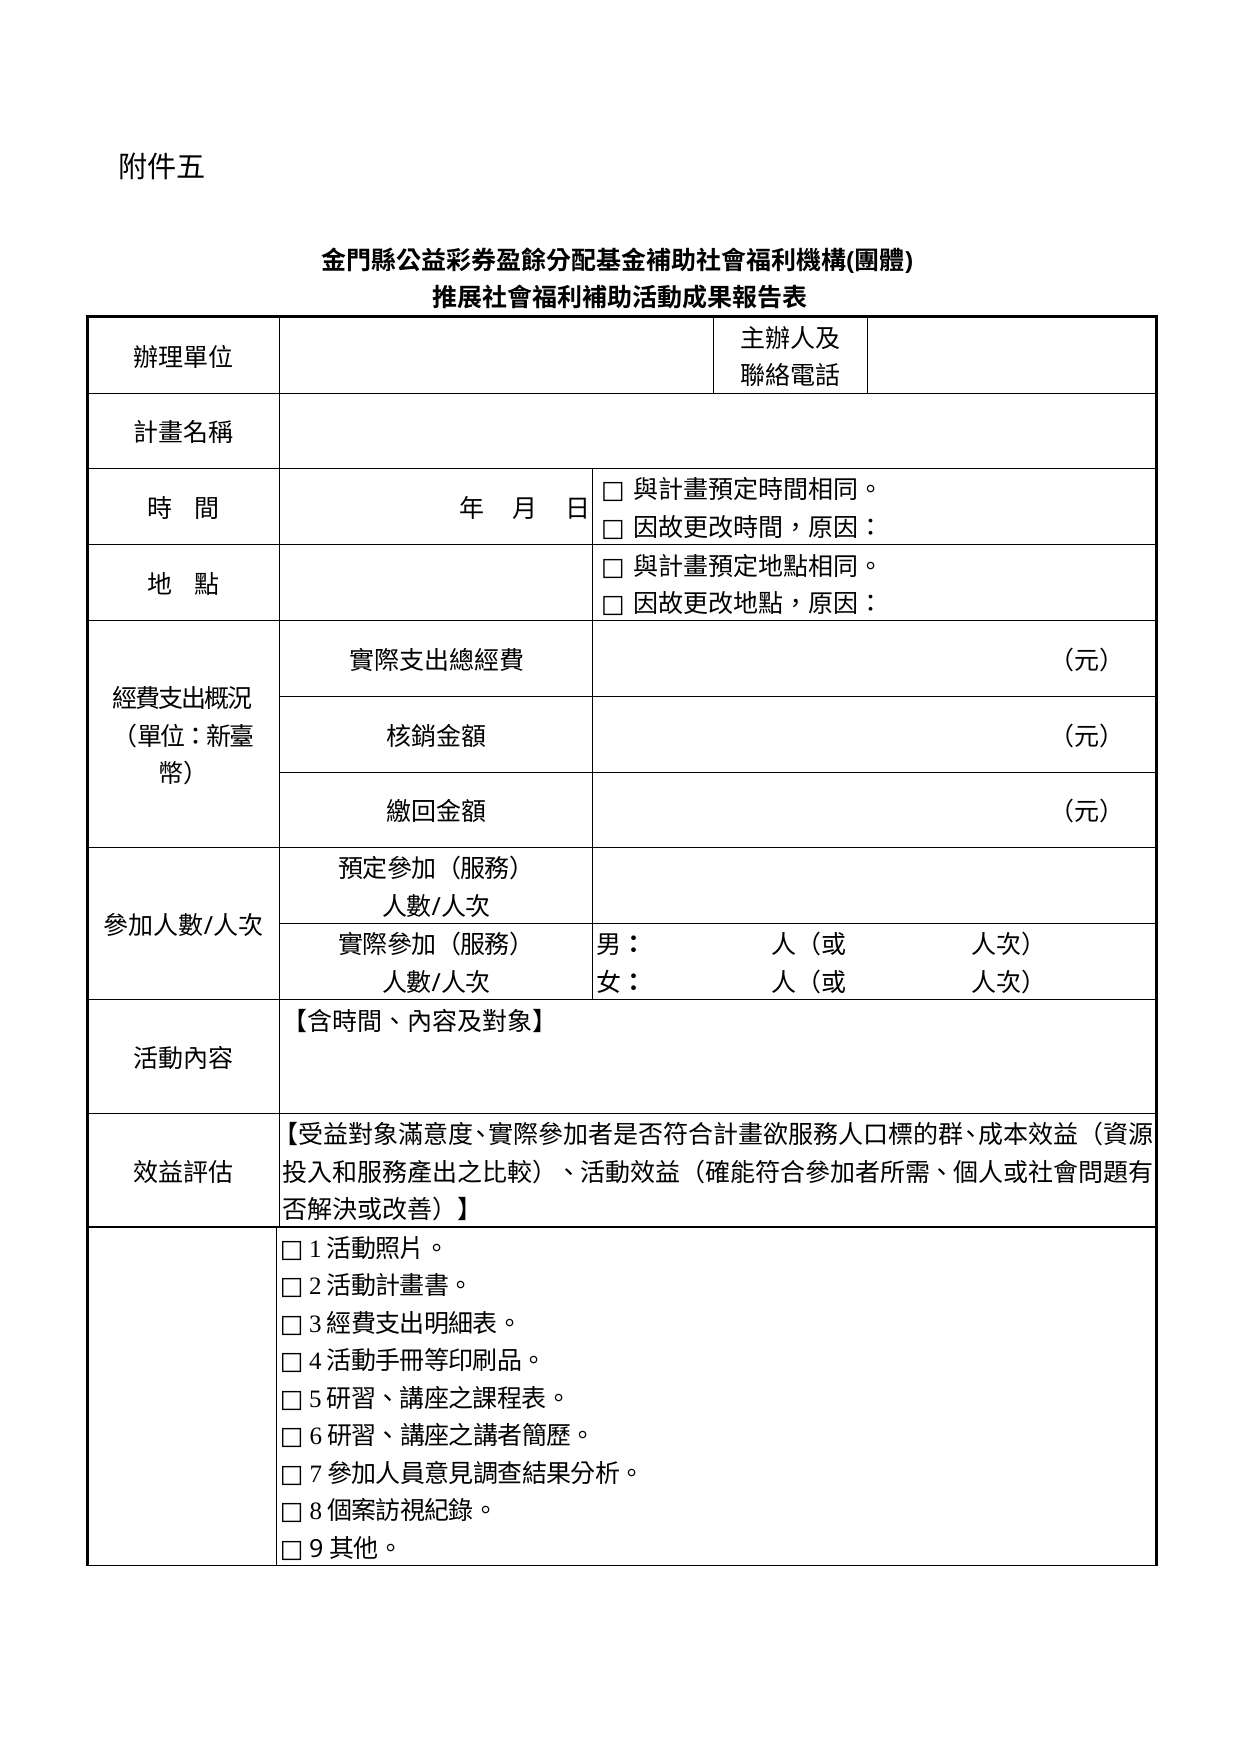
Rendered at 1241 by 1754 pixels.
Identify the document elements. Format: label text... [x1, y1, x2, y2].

table_cell 預定參加（服務） 人數/人次 [280, 848, 592, 923]
table_cell 與計畫預定地點相同。 因故更改地點，原因： [593, 545, 1155, 620]
text 金門縣公益彩券盈餘分配基金補助社會福利機構(團體) [118, 239, 1122, 277]
table_cell [280, 545, 592, 620]
table_cell （元） [593, 621, 1155, 696]
table_cell 男： 人（或 人次） 女： 人（或 人次） [593, 924, 1155, 999]
table_cell [593, 848, 1155, 923]
table_cell 參加人數/人次 [89, 848, 279, 999]
table_header [868, 318, 1155, 393]
table_cell □ 1活動照片。 □ 2活動計畫書。 □ 3經費支出明細表。 □ 4活動手冊等印刷品。 □ 5研習、講座之課程表。 □ 6研習、講座之講者簡歷。 □ 7參加人員意見調查結果分析。 □ 8個案訪視紀錄。 □ 9 其他。 [277, 1228, 1155, 1565]
table_cell [280, 394, 1155, 468]
table_cell 活動內容 [89, 1000, 279, 1113]
table_cell 年 月 日 [280, 469, 592, 544]
table_header 辦理單位 [89, 318, 279, 393]
table_header 主辦人及 聯絡電話 [714, 318, 867, 393]
table_header [280, 318, 713, 393]
text 推展社會福利補助活動成果報告表 [118, 277, 1122, 314]
table_cell 【含時間、內容及對象】 [280, 1000, 1155, 1113]
table_cell 經費支出概況 （單位：新臺幣） [89, 621, 279, 847]
table_cell 地 點 [89, 545, 279, 620]
table_cell 實際支出總經費 [280, 621, 592, 696]
table_cell （元） [593, 773, 1155, 847]
table_cell 繳回金額 [280, 773, 592, 847]
table_cell 計畫名稱 [89, 394, 279, 468]
text 附件五 [118, 127, 1122, 202]
table_cell 【受益對象滿意度、實際參加者是否符合計畫欲服務人口標的群、成本效益（資源投入和服務產出之比較）、活動效益（確能符合參加者所需、個人或社會問題有否解決或改善）】 [280, 1114, 1155, 1226]
table_cell （元） [593, 697, 1155, 772]
table_cell 與計畫預定時間相同。 因故更改時間，原因： [593, 469, 1155, 544]
table_cell [89, 1228, 276, 1565]
table_cell 實際參加（服務） 人數/人次 [280, 924, 592, 999]
table_cell 核銷金額 [280, 697, 592, 772]
table_cell 效益評估 [89, 1114, 279, 1226]
table_cell 時 間 [89, 469, 279, 544]
